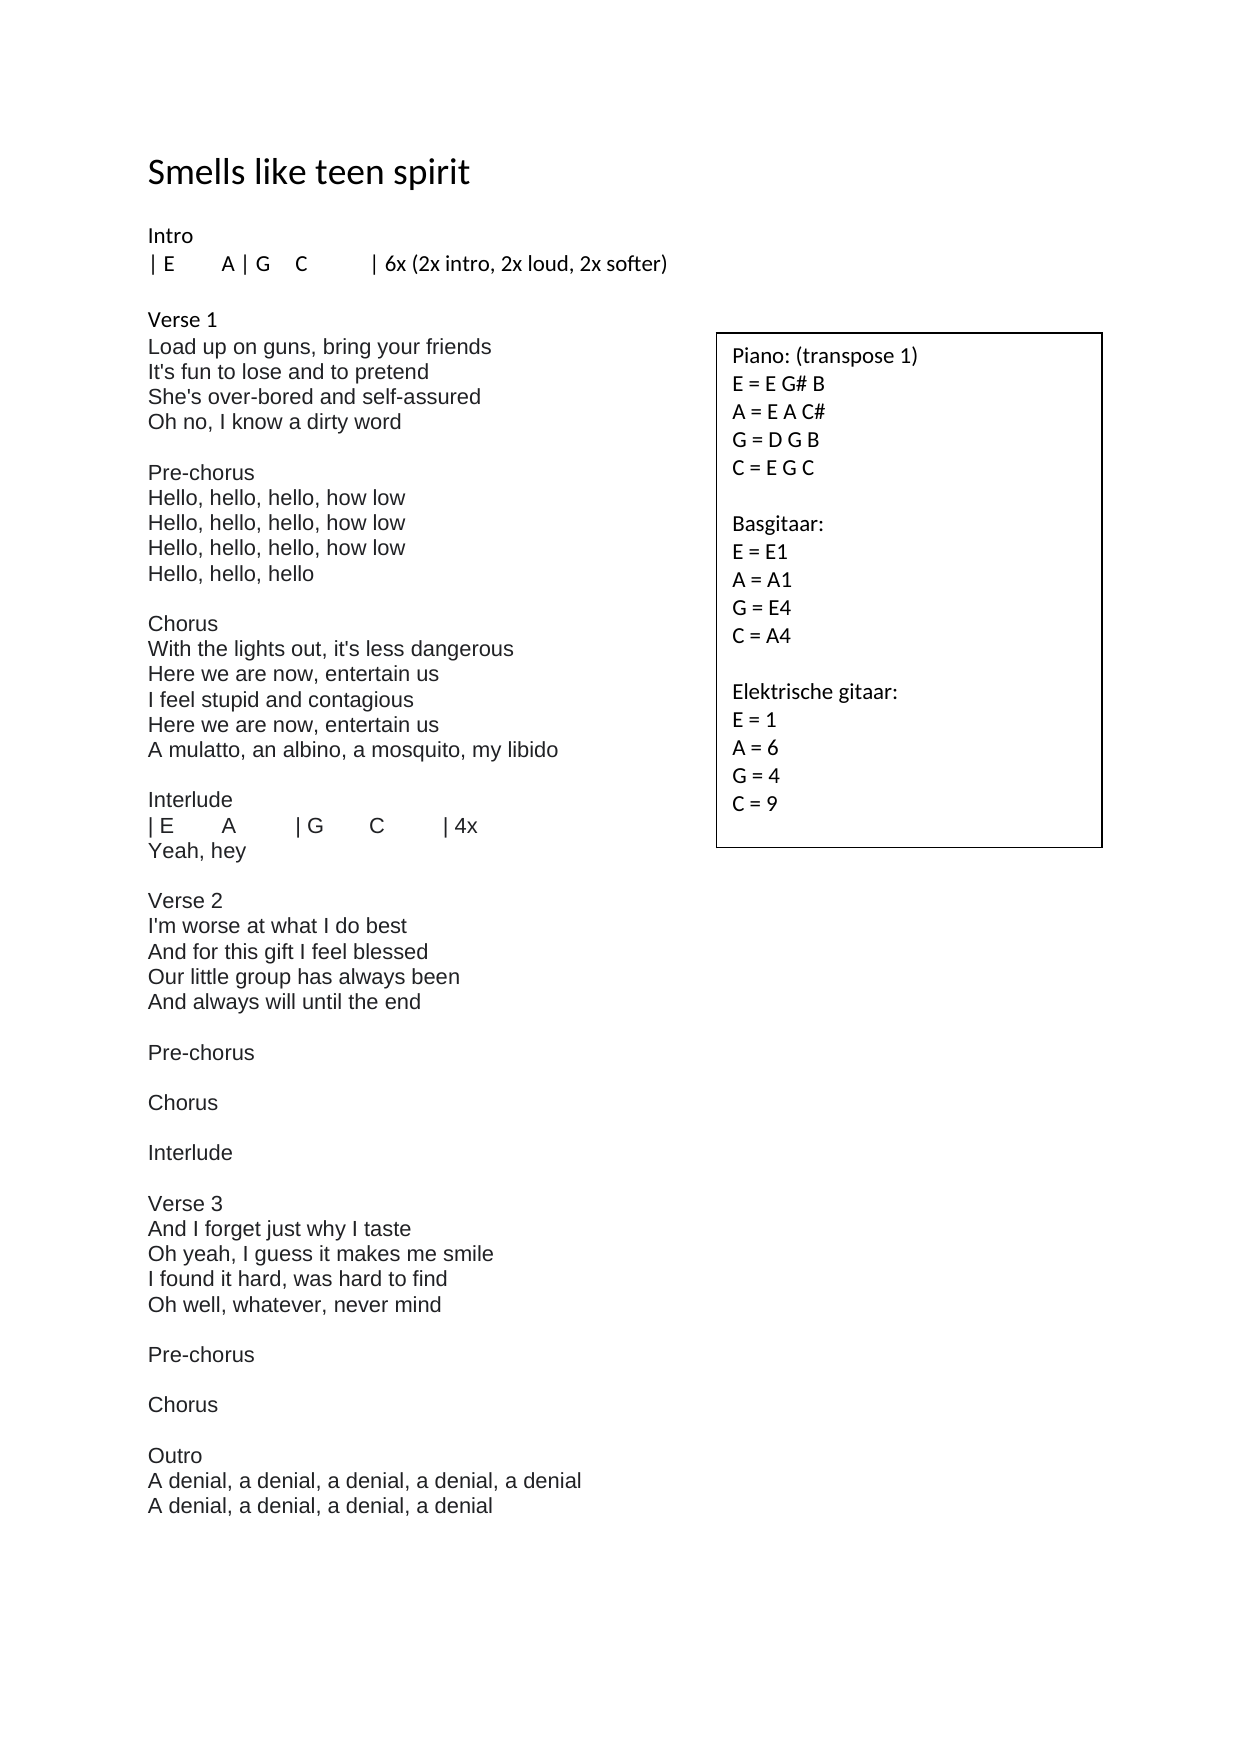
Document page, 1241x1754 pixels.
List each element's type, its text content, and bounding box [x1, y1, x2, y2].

text Piano: (transpose 1) [732, 341, 1086, 369]
text C = E G C [732, 453, 1086, 481]
text Interlude [148, 787, 716, 812]
text | E A | G C | 6x (2x intro, 2x loud, 2x softer) [148, 249, 1093, 277]
text Verse 1 [148, 306, 1093, 333]
text A denial, a denial, a denial, a denial, a denial A denial, a denial, a denial, a denial [148, 1468, 1093, 1518]
text E = E G# B [732, 369, 1086, 397]
text Verse 3 [148, 1191, 1093, 1216]
text G = D G B [732, 425, 1086, 453]
text Outro [148, 1443, 1093, 1468]
text | E A | G C | 4x Yeah, hey [148, 812, 1093, 863]
text Intro [148, 221, 1093, 249]
text C = A4 [732, 621, 1086, 649]
text Elektrische gitaar: [732, 677, 1086, 705]
text E = 1 [732, 705, 1086, 733]
text G = E4 [732, 593, 1086, 621]
text C = 9 [732, 789, 1086, 817]
text Basgitaar: [732, 509, 1086, 537]
text [717, 334, 1101, 847]
text A = E A C# [732, 397, 1086, 425]
text Pre-chorus [148, 1342, 1093, 1367]
text I'm worse at what I do best And for this gift I feel blessed Our little group has always been And always will until the end [148, 913, 1093, 1014]
text With the lights out, it's less dangerous Here we are now, entertain us I feel stupid and contagious Here we are now, entertain us A mulatto, an albino, a mosquito, my libido [148, 636, 716, 762]
text Verse 2 [148, 888, 1093, 913]
text A = A1 [732, 565, 1086, 593]
text Chorus [148, 1090, 1093, 1115]
text E = E1 [732, 537, 1086, 565]
text And I forget just why I taste Oh yeah, I guess it makes me smile I found it hard, was hard to find Oh well, whatever, never mind [148, 1216, 1093, 1317]
text Load up on guns, bring your friends It's fun to lose and to pretend She's over-bored and self-assured Oh no, I know a dirty word [148, 333, 716, 434]
text Smells like teen spirit [148, 148, 1093, 193]
text G = 4 [732, 761, 1086, 789]
text Interlude [148, 1140, 1093, 1165]
text Chorus [148, 1392, 1093, 1417]
text Chorus [148, 611, 716, 636]
text A = 6 [732, 733, 1086, 761]
text Hello, hello, hello, how low Hello, hello, hello, how low Hello, hello, hello, how low Hello, hello, hello [148, 485, 716, 586]
text Pre-chorus [148, 459, 716, 485]
text Pre-chorus [148, 1039, 1093, 1064]
